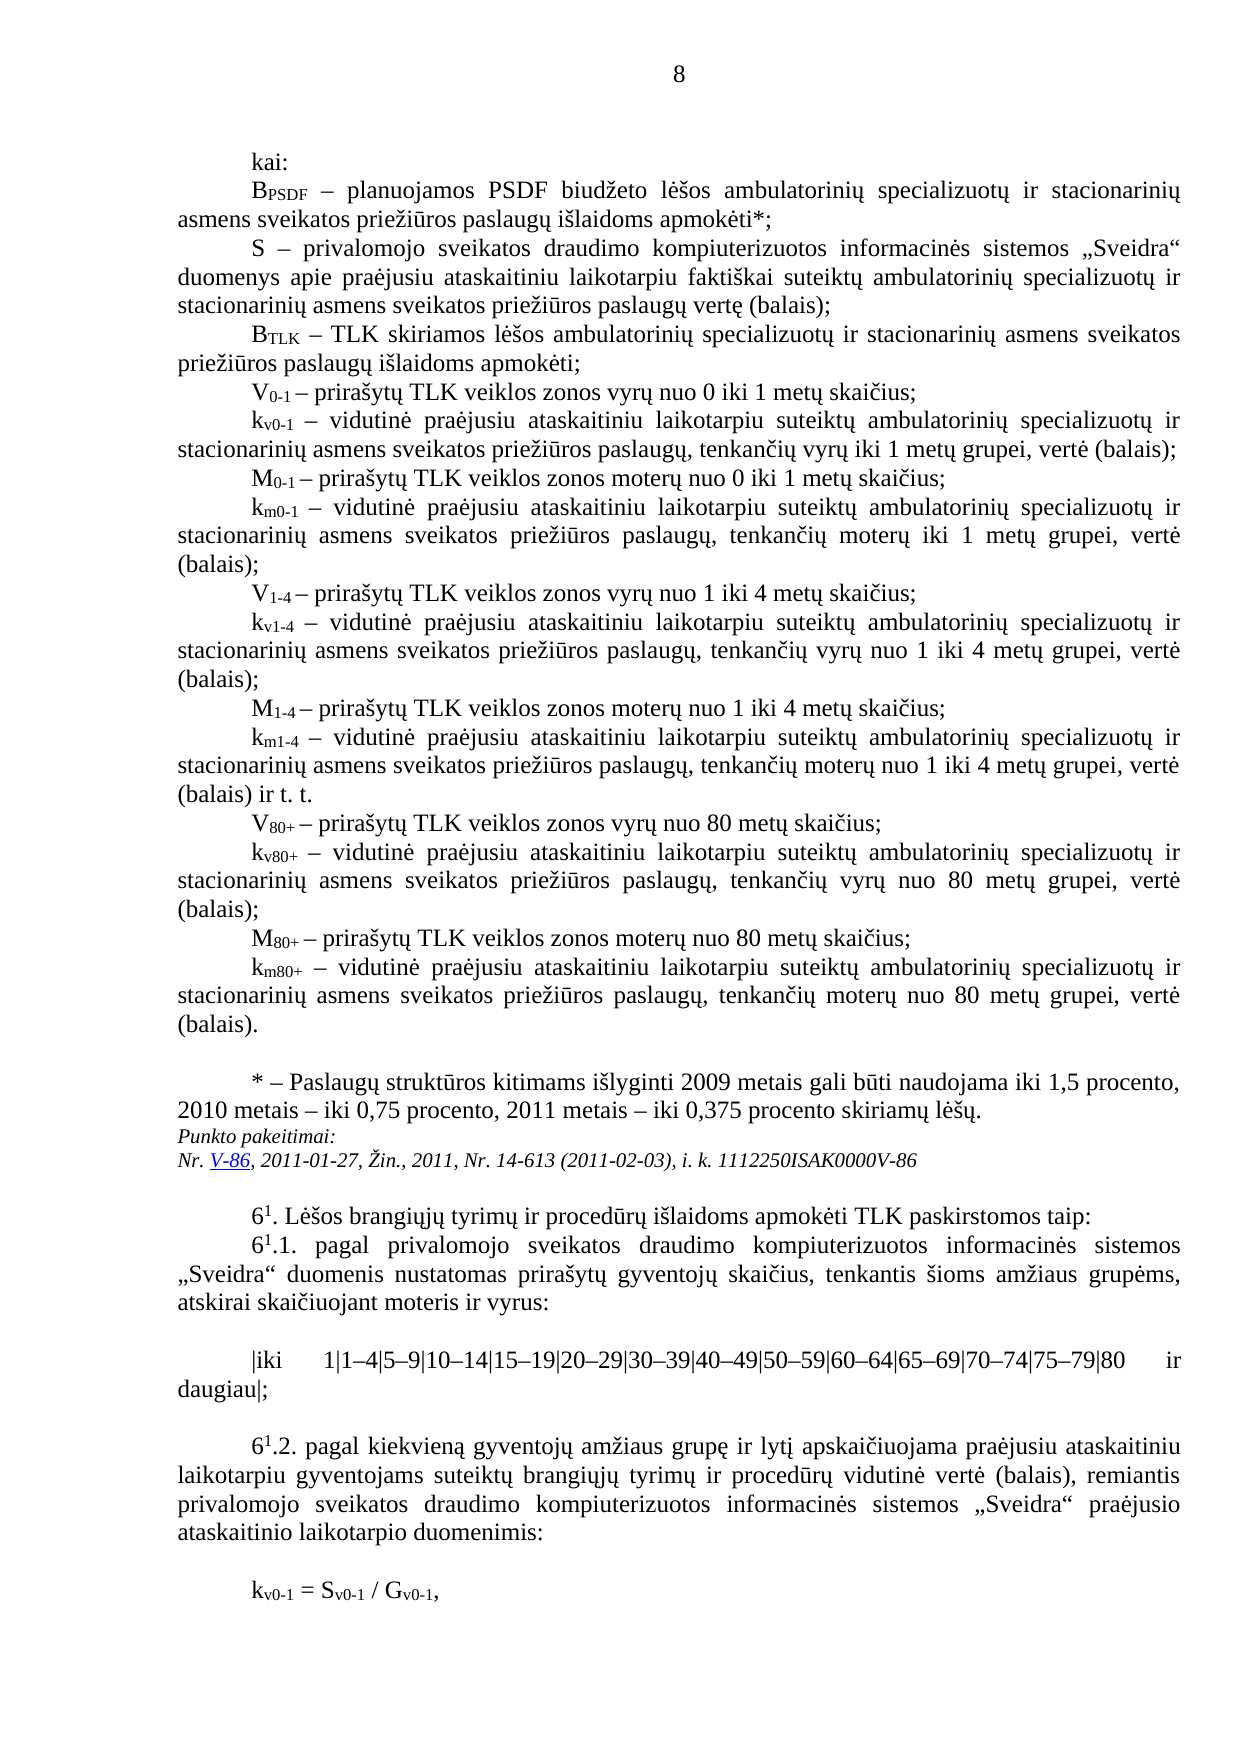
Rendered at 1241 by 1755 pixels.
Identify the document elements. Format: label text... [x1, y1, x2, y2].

text V80+ – prirašytų TLK veiklos zonos vyrų nuo 80 metų skaičius; [177, 808, 1181, 837]
text M80+ – prirašytų TLK veiklos zonos moterų nuo 80 metų skaičius; [177, 923, 1181, 952]
text kv1-4 – vidutinė praėjusiu ataskaitiniu laikotarpiu suteiktų ambulatorinių specializuotų ir stacionarinių asmens sveikatos priežiūros paslaugų, tenkančių vyrų nuo 1 iki 4 metų grupei, vertė (balais); [177, 607, 1181, 693]
text 61.2. pagal kiekvieną gyventojų amžiaus grupę ir lytį apskaičiuojama praėjusiu ataskaitiniu laikotarpiu gyventojams suteiktų brangiųjų tyrimų ir procedūrų vidutinė vertė (balais), remiantis privalomojo sveikatos draudimo kompiuterizuotos informacinės sistemos „Sveidra“ praėjusio ataskaitinio laikotarpio duomenimis: [177, 1431, 1181, 1546]
text M0-1 – prirašytų TLK veiklos zonos moterų nuo 0 iki 1 metų skaičius; [177, 463, 1181, 492]
text BPSDF – planuojamos PSDF biudžeto lėšos ambulatorinių specializuotų ir stacionarinių asmens sveikatos priežiūros paslaugų išlaidoms apmokėti*; [177, 176, 1181, 233]
text M1-4 – prirašytų TLK veiklos zonos moterų nuo 1 iki 4 metų skaičius; [177, 693, 1181, 722]
text 61. Lėšos brangiųjų tyrimų ir procedūrų išlaidoms apmokėti TLK paskirstomos taip: [177, 1201, 1181, 1230]
text km80+ – vidutinė praėjusiu ataskaitiniu laikotarpiu suteiktų ambulatorinių specializuotų ir stacionarinių asmens sveikatos priežiūros paslaugų, tenkančių moterų nuo 80 metų grupei, vertė (balais). [177, 952, 1181, 1038]
text km1-4 – vidutinė praėjusiu ataskaitiniu laikotarpiu suteiktų ambulatorinių specializuotų ir stacionarinių asmens sveikatos priežiūros paslaugų, tenkančių moterų nuo 1 iki 4 metų grupei, vertė (balais) ir t. t. [177, 722, 1181, 808]
text Punkto pakeitimai: [177, 1124, 1181, 1148]
text kv0-1 – vidutinė praėjusiu ataskaitiniu laikotarpiu suteiktų ambulatorinių specializuotų ir stacionarinių asmens sveikatos priežiūros paslaugų, tenkančių vyrų iki 1 metų grupei, vertė (balais); [177, 406, 1181, 463]
text kv0-1 = Sv0-1 / Gv0-1, [177, 1575, 1181, 1604]
text V0-1 – prirašytų TLK veiklos zonos vyrų nuo 0 iki 1 metų skaičius; [177, 377, 1181, 406]
text 61.1. pagal privalomojo sveikatos draudimo kompiuterizuotos informacinės sistemos „Sveidra“ duomenis nustatomas prirašytų gyventojų skaičius, tenkantis šioms amžiaus grupėms, atskirai skaičiuojant moteris ir vyrus: [177, 1230, 1181, 1316]
text V1-4 – prirašytų TLK veiklos zonos vyrų nuo 1 iki 4 metų skaičius; [177, 578, 1181, 607]
text kai: [177, 147, 1181, 176]
text kv80+ – vidutinė praėjusiu ataskaitiniu laikotarpiu suteiktų ambulatorinių specializuotų ir stacionarinių asmens sveikatos priežiūros paslaugų, tenkančių vyrų nuo 80 metų grupei, vertė (balais); [177, 837, 1181, 923]
text S – privalomojo sveikatos draudimo kompiuterizuotos informacinės sistemos „Sveidra“ duomenys apie praėjusiu ataskaitiniu laikotarpiu faktiškai suteiktų ambulatorinių specializuotų ir stacionarinių asmens sveikatos priežiūros paslaugų vertę (balais); [177, 233, 1181, 319]
text * – Paslaugų struktūros kitimams išlyginti 2009 metais gali būti naudojama iki 1,5 procento, 2010 metais – iki 0,75 procento, 2011 metais – iki 0,375 procento skiriamų lėšų. [177, 1067, 1181, 1124]
text km0-1 – vidutinė praėjusiu ataskaitiniu laikotarpiu suteiktų ambulatorinių specializuotų ir stacionarinių asmens sveikatos priežiūros paslaugų, tenkančių moterų iki 1 metų grupei, vertė (balais); [177, 492, 1181, 578]
text BTLK – TLK skiriamos lėšos ambulatorinių specializuotų ir stacionarinių asmens sveikatos priežiūros paslaugų išlaidoms apmokėti; [177, 319, 1181, 377]
text Nr. V-86, 2011-01-27, Žin., 2011, Nr. 14-613 (2011-02-03), i. k. 1112250ISAK0000V-86 [177, 1148, 1181, 1172]
text |iki 1|1–4|5–9|10–14|15–19|20–29|30–39|40–49|50–59|60–64|65–69|70–74|75–79|80 ir daugiau|; [177, 1345, 1181, 1402]
